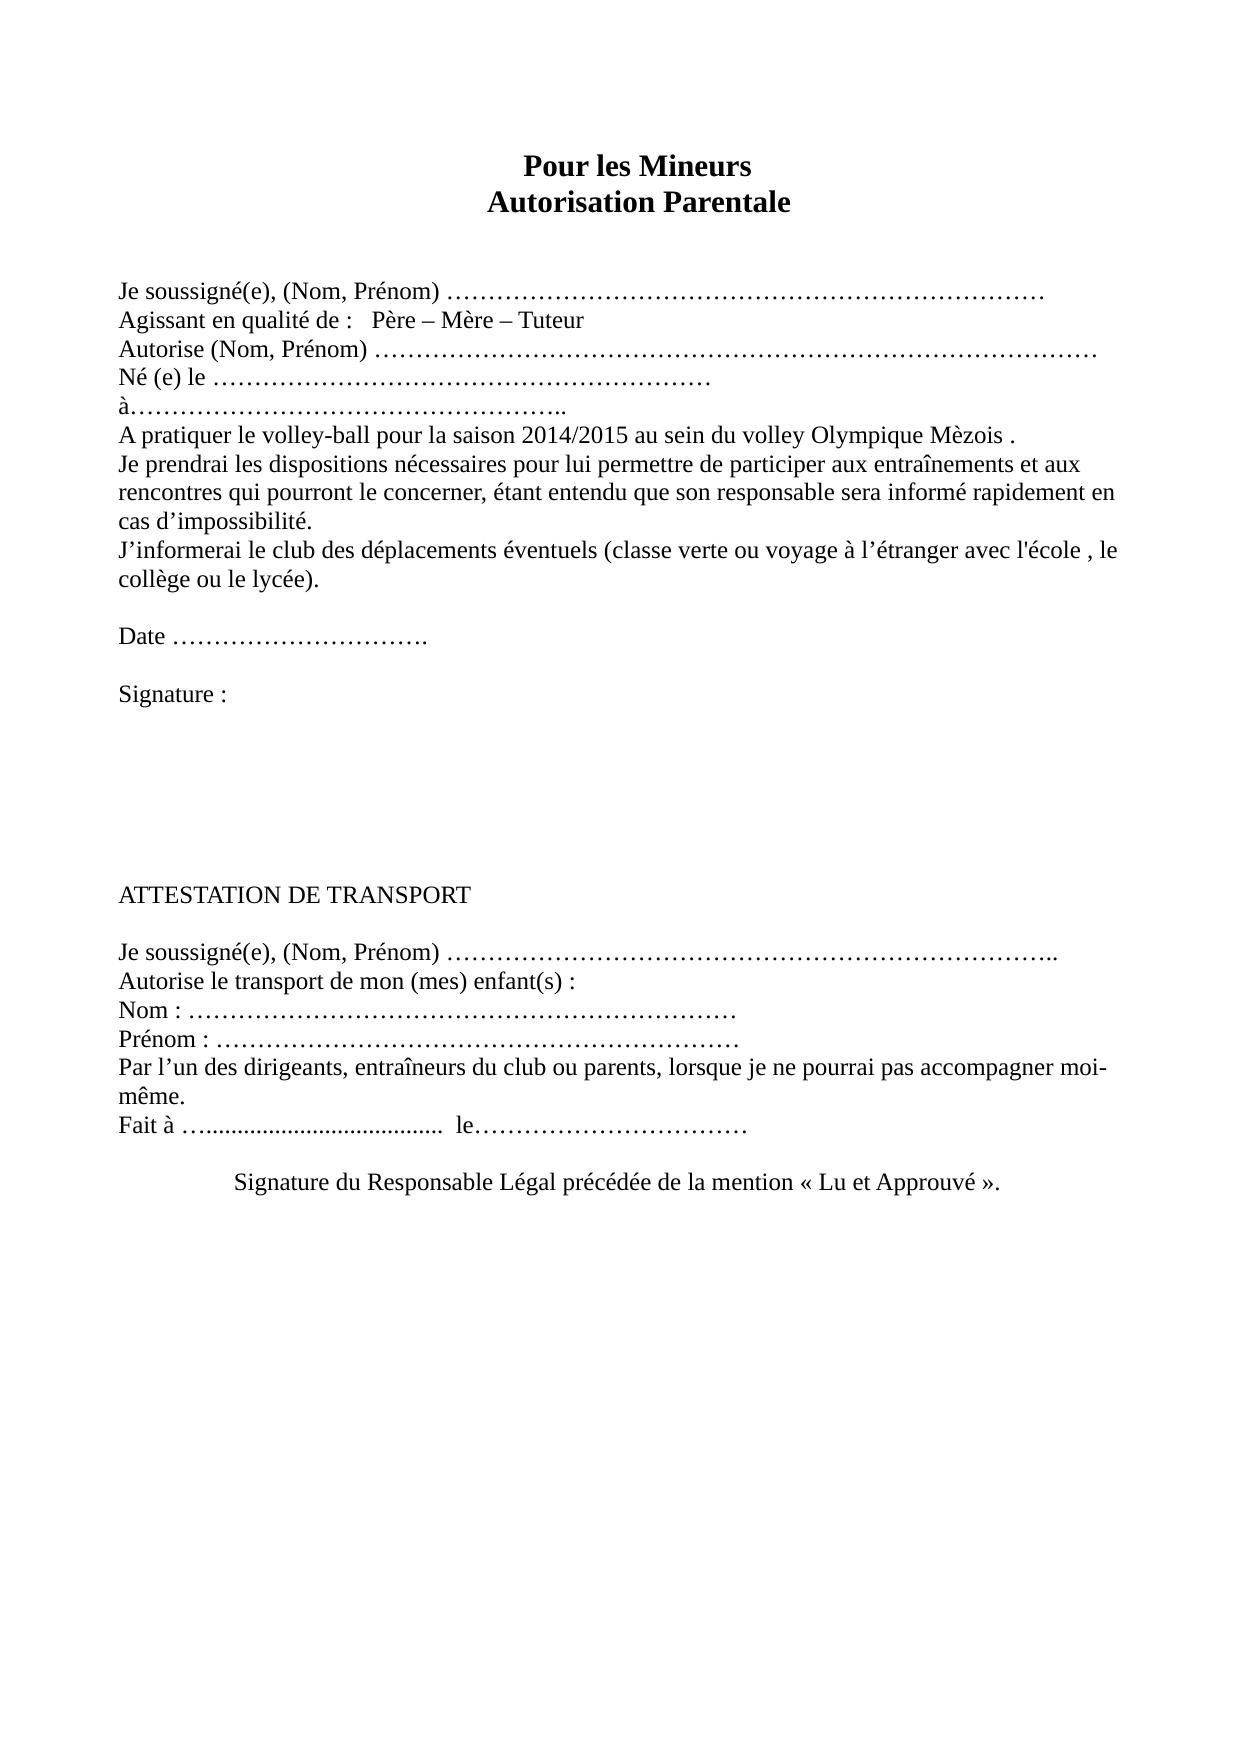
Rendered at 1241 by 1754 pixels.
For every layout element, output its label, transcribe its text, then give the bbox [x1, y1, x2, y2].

text Date …………………………. [118, 621, 1122, 650]
text Nom : ………………………………………………………… [118, 995, 1122, 1024]
text Signature du Responsable Légal précédée de la mention « Lu et Approuvé ». [118, 1167, 1122, 1196]
text Je prendrai les dispositions nécessaires pour lui permettre de participer aux entraînements et aux rencontres qui pourront le concerner, étant entendu que son responsable sera informé rapidement en cas d’impossibilité. [118, 449, 1122, 535]
text Pour les Mineurs [118, 147, 1122, 183]
text Signature : [118, 679, 1122, 707]
text ATTESTATION DE TRANSPORT [118, 880, 1122, 909]
text Je soussigné(e), (Nom, Prénom) ……………………………………………………………… Agissant en qualité de : Père – Mère – Tuteur [118, 276, 1122, 334]
text Autorise (Nom, Prénom) …………………………………………………………………………… Né (e) le ……………………………………………………à…………………………………………….. [118, 334, 1122, 420]
text Fait à …...................................... le…………………………… [118, 1110, 1122, 1139]
text A pratiquer le volley-ball pour la saison 2014/2015 au sein du volley Olympique Mèzois . [118, 420, 1122, 449]
text Par l’un des dirigeants, entraîneurs du club ou parents, lorsque je ne pourrai pas accompagner moi-même. [118, 1052, 1122, 1110]
text Je soussigné(e), (Nom, Prénom) ……………………………………………………………….. Autorise le transport de mon (mes) enfant(s) : [118, 937, 1122, 995]
text Autorisation Parentale [118, 183, 1122, 219]
text Prénom : ……………………………………………………… [118, 1024, 1122, 1052]
text J’informerai le club des déplacements éventuels (classe verte ou voyage à l’étranger avec l'école , le collège ou le lycée). [118, 535, 1122, 592]
